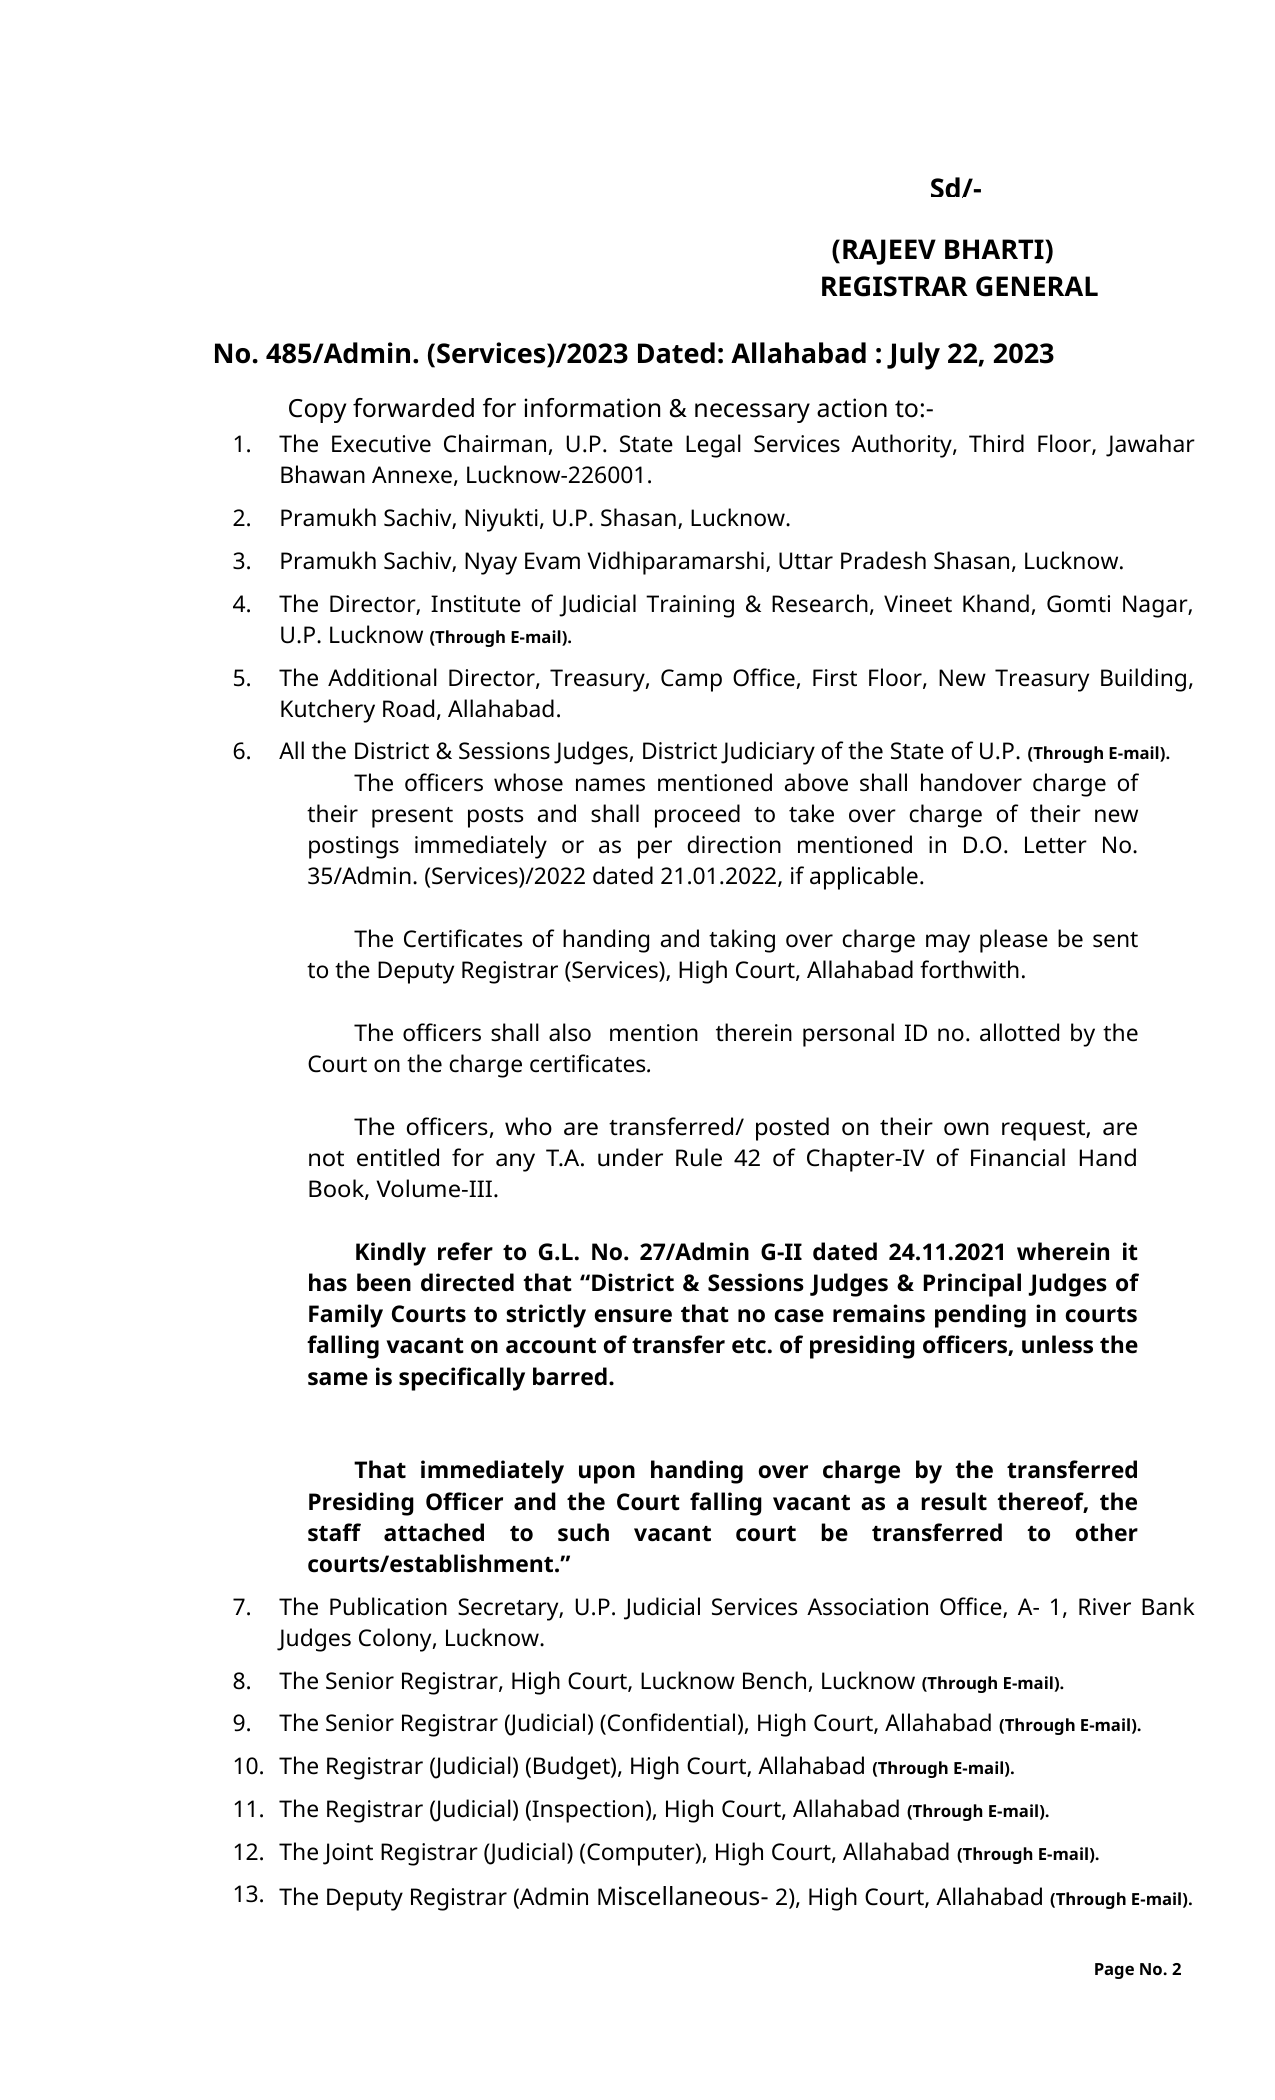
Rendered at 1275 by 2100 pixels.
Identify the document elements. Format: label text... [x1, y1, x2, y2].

table_cell The Joint Registrar (Judicial) (Computer), High Court, Allahabad (Through E-mail). [273, 1830, 1201, 1872]
table_cell The Registrar (Judicial) (Budget), High Court, Allahabad (Through E-mail). [273, 1744, 1201, 1787]
table_cell [227, 1702, 273, 1744]
table_cell The Publication Secretary, U.P. Judicial Services Association Office, A- 1, River Bank Judges Colony, Lucknow. [273, 1585, 1201, 1659]
table_cell [227, 730, 273, 1585]
table_cell [227, 1585, 273, 1659]
table_cell The Director, Institute of Judicial Training & Research, Vineet Khand, Gomti Nagar, U.P. Lucknow (Through E-mail). [273, 582, 1201, 656]
text Sd/- [212, 177, 1181, 231]
table_cell Pramukh Sachiv, Niyukti, U.P. Shasan, Lucknow. [273, 496, 1201, 539]
table_header [227, 422, 273, 496]
text No. 485/Admin. (Services)/2023 Dated: Allahabad : July 22, 2023 [62, 342, 1181, 368]
table_cell [227, 656, 273, 730]
table_cell [227, 539, 273, 582]
table_cell The Senior Registrar (Judicial) (Confidential), High Court, Allahabad (Through E-mail). [273, 1702, 1201, 1744]
text Copy forwarded for information & necessary action to:- [212, 396, 1181, 422]
table_cell The Additional Director, Treasury, Camp Office, First Floor, New Treasury Building, Kutchery Road, Allahabad. [273, 656, 1201, 730]
table_cell [227, 582, 273, 656]
table_cell [227, 1830, 273, 1872]
table_cell The Senior Registrar, High Court, Lucknow Bench, Lucknow (Through E-mail). [273, 1659, 1201, 1702]
table_cell Pramukh Sachiv, Nyay Evam Vidhiparamarshi, Uttar Pradesh Shasan, Lucknow. [273, 539, 1201, 582]
text (RAJEEV BHARTI) [175, 231, 1209, 268]
table_cell [227, 496, 273, 539]
text REGISTRAR GENERAL [215, 268, 1181, 305]
table_cell The Registrar (Judicial) (Inspection), High Court, Allahabad (Through E-mail). [273, 1787, 1201, 1830]
table_cell [227, 1873, 273, 1918]
table_cell [227, 1659, 273, 1702]
table_cell The Deputy Registrar (Admin Miscellaneous- 2), High Court, Allahabad (Through E-mail). [273, 1873, 1201, 1918]
table_cell [227, 1744, 273, 1787]
table_cell [227, 1787, 273, 1830]
table_header The Executive Chairman, U.P. State Legal Services Authority, Third Floor, Jawahar Bhawan Annexe, Lucknow-226001. [273, 422, 1201, 496]
table_cell All the District & Sessions Judges, District Judiciary of the State of U.P. (Through E-mail). The officers whose names mentioned above shall handover charge of their present posts and shall proceed to take over charge of their new postings immediately or as per direction mentioned in D.O. Letter No. 35/Admin. (Services)/2022 dated 21.01.2022, if applicable. The Certificates of handing and taking over charge may please be sent to the Deputy Registrar (Services), High Court, Allahabad forthwith. The officers shall also mention therein personal ID no. allotted by the Court on the charge certificates. The officers, who are transferred/ posted on their own request, are not entitled for any T.A. under Rule 42 of Chapter-IV of Financial Hand Book, Volume-III. Kindly refer to G.L. No. 27/Admin G-II dated 24.11.2021 wherein it has been directed that “District & Sessions Judges & Principal Judges of Family Courts to strictly ensure that no case remains pending in courts falling vacant on account of transfer etc. of presiding officers, unless the same is specifically barred. That immediately upon handing over charge by the transferred Presiding Officer and the Court falling vacant as a result thereof, the staff attached to such vacant court be transferred to other courts/establishment.” [273, 730, 1201, 1585]
